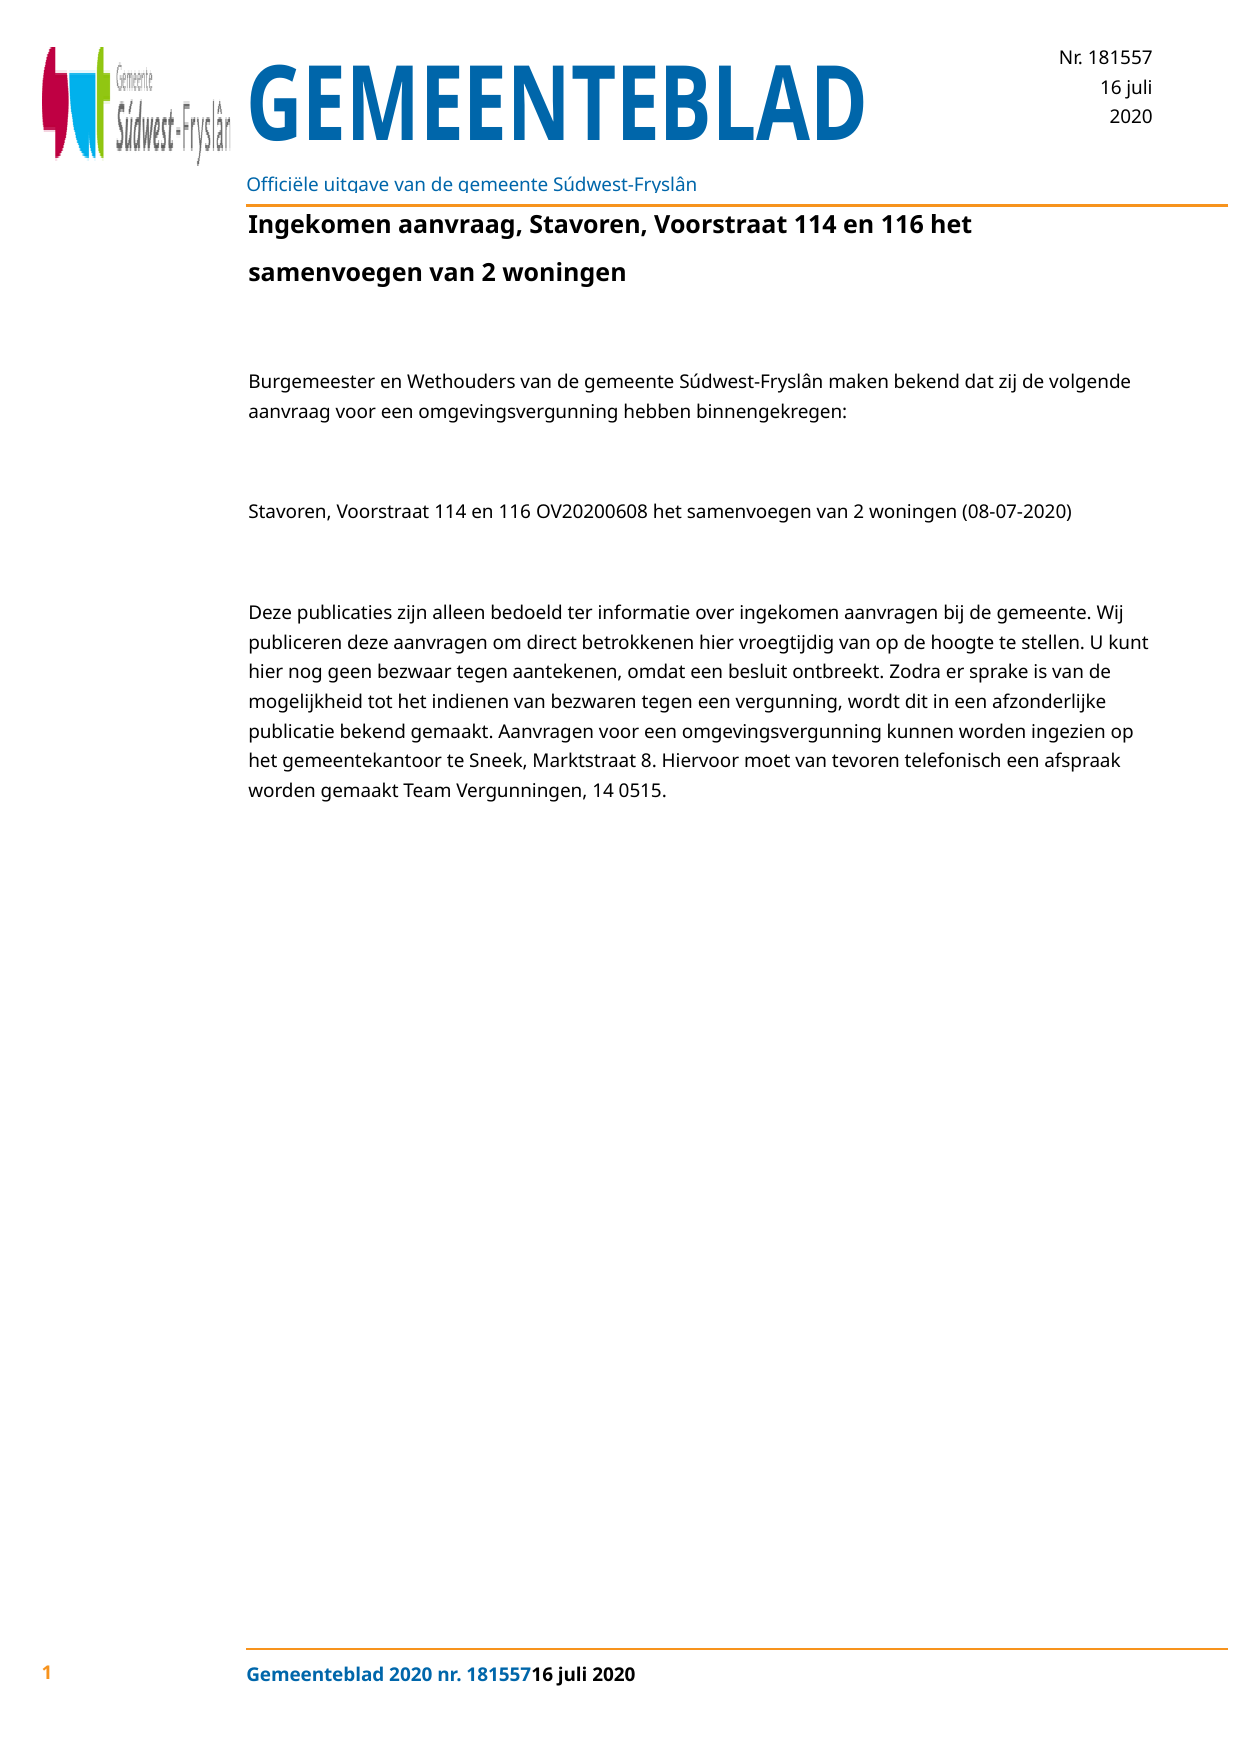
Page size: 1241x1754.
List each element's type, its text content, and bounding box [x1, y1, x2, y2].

text Deze publicaties zijn alleen bedoeld ter informatie over ingekomen aanvragen bij de gemeente. Wij publiceren deze aanvragen om direct betrokkenen hier vroegtijdig van op de hoogte te stellen. U kunt hier nog geen bezwaar tegen aantekenen, omdat een besluit ontbreekt. Zodra er sprake is van de mogelijkheid tot het indienen van bezwaren tegen een vergunning, wordt dit in een afzonderlijke publicatie bekend gemaakt. Aanvragen voor een omgevingsvergunning kunnen worden ingezien op het gemeentekantoor te Sneek, Marktstraat 8. Hiervoor moet van tevoren telefonisch een afspraak worden gemaakt Team Vergunningen, 14 0515. [248, 599, 1152, 803]
text Burgemeester en Wethouders van de gemeente Súdwest-Fryslân maken bekend dat zij de volgende aanvraag voor een omgevingsvergunning hebben binnengekregen: [248, 368, 1152, 424]
text Ingekomen aanvraag, Stavoren, Voorstraat 114 en 116 het samenvoegen van 2 woningen [248, 207, 1152, 288]
text Stavoren, Voorstraat 114 en 116 OV20200608 het samenvoegen van 2 woningen (08-07-2020) [248, 499, 1152, 524]
picture [41, 47, 231, 172]
